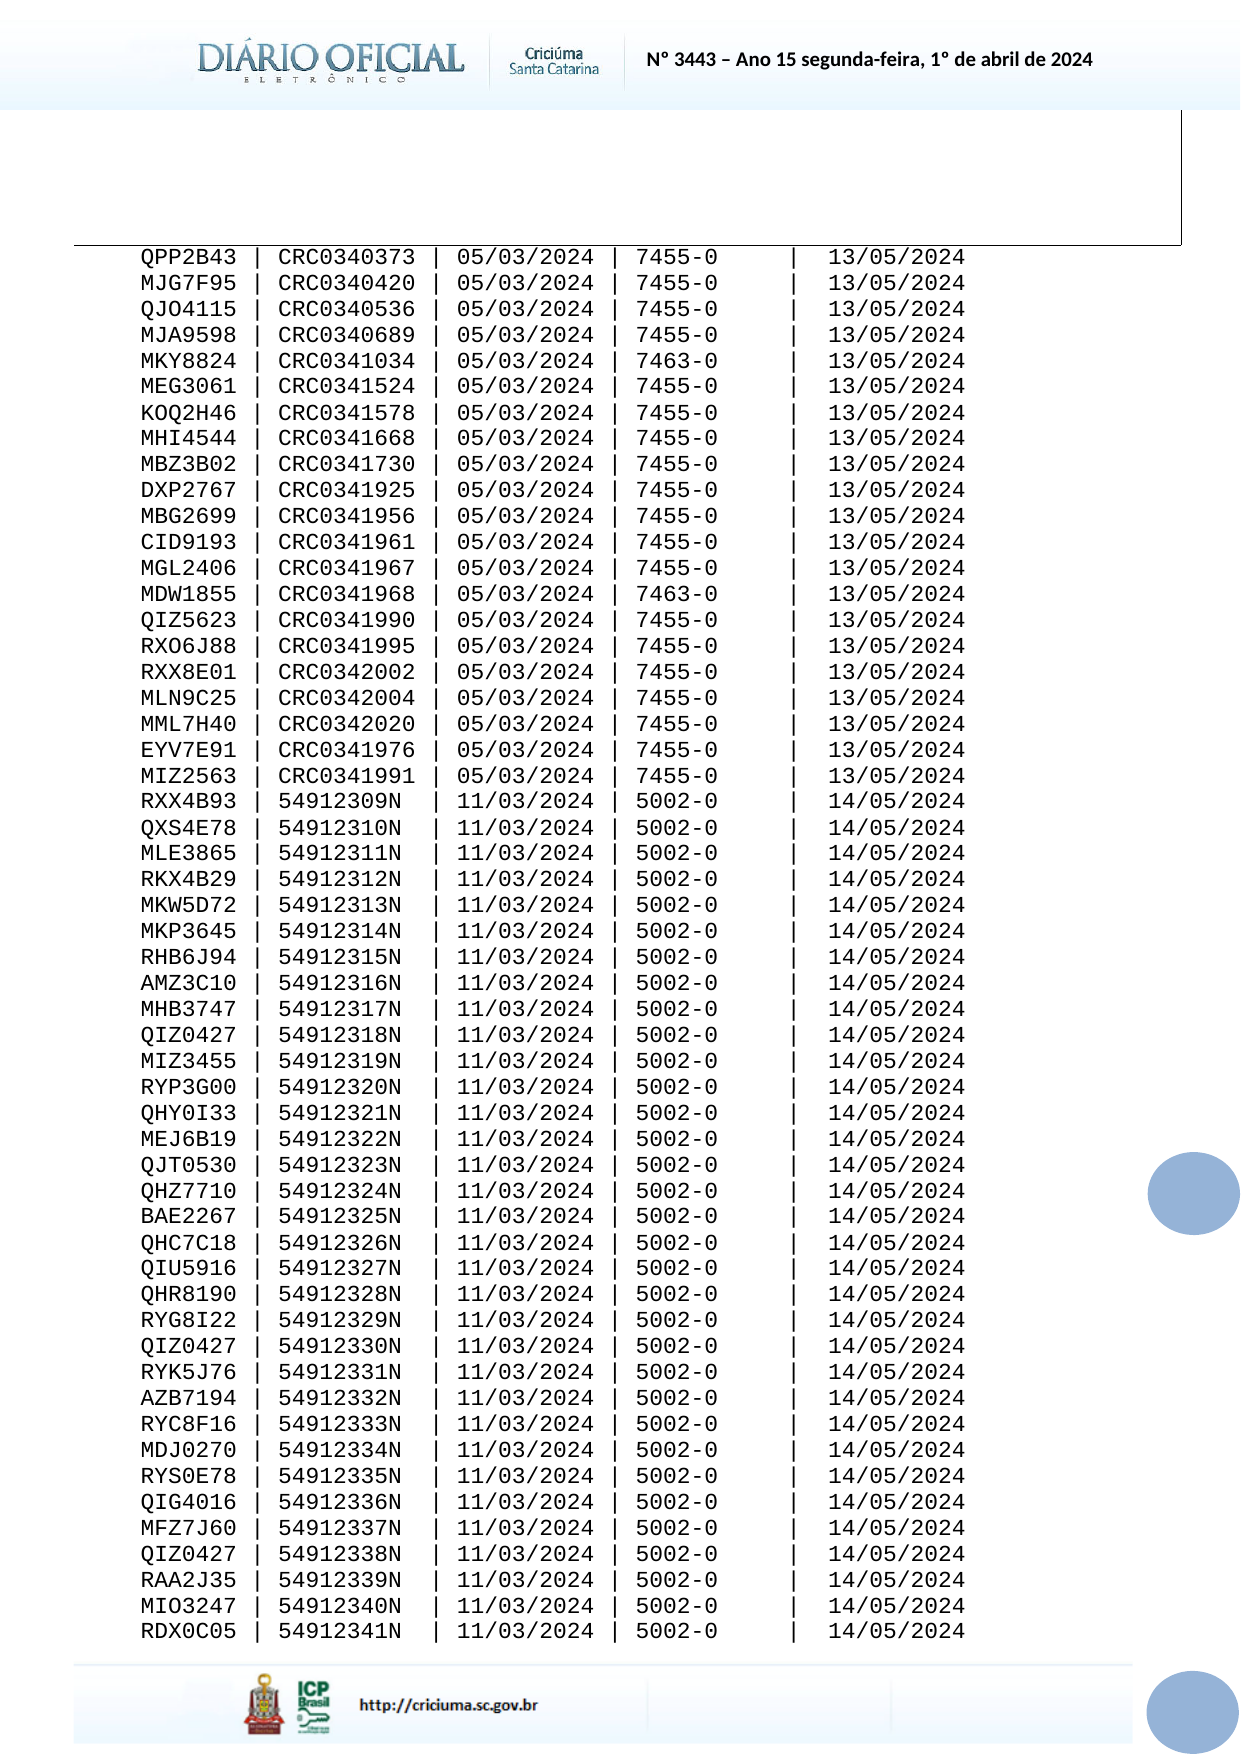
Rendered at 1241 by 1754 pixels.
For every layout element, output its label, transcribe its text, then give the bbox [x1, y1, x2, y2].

text RYP3G00 | 54912320N | 11/03/2024 | 5002-0 | 14/05/2024 [44, 1075, 1181, 1101]
text MJA9598 | CRC0340689 | 05/03/2024 | 7455-0 | 13/05/2024 [44, 323, 1181, 349]
text RYC8F16 | 54912333N | 11/03/2024 | 5002-0 | 14/05/2024 [44, 1412, 1181, 1438]
text MJG7F95 | CRC0340420 | 05/03/2024 | 7455-0 | 13/05/2024 [44, 271, 1181, 297]
text QIZ5623 | CRC0341990 | 05/03/2024 | 7455-0 | 13/05/2024 [44, 608, 1181, 634]
text MIZ2563 | CRC0341991 | 05/03/2024 | 7455-0 | 13/05/2024 [44, 764, 1181, 790]
text MHI4544 | CRC0341668 | 05/03/2024 | 7455-0 | 13/05/2024 [44, 427, 1181, 453]
text QHY0I33 | 54912321N | 11/03/2024 | 5002-0 | 14/05/2024 [44, 1101, 1181, 1127]
text DXP2767 | CRC0341925 | 05/03/2024 | 7455-0 | 13/05/2024 [44, 479, 1181, 504]
text QXS4E78 | 54912310N | 11/03/2024 | 5002-0 | 14/05/2024 [44, 816, 1181, 842]
text MLN9C25 | CRC0342004 | 05/03/2024 | 7455-0 | 13/05/2024 [44, 686, 1181, 712]
text MML7H40 | CRC0342020 | 05/03/2024 | 7455-0 | 13/05/2024 [44, 712, 1181, 738]
text MBZ3B02 | CRC0341730 | 05/03/2024 | 7455-0 | 13/05/2024 [44, 453, 1181, 479]
text RKX4B29 | 54912312N | 11/03/2024 | 5002-0 | 14/05/2024 [44, 868, 1181, 894]
text MHB3747 | 54912317N | 11/03/2024 | 5002-0 | 14/05/2024 [44, 997, 1181, 1023]
text MEG3061 | CRC0341524 | 05/03/2024 | 7455-0 | 13/05/2024 [44, 375, 1181, 401]
text MDW1855 | CRC0341968 | 05/03/2024 | 7463-0 | 13/05/2024 [44, 582, 1181, 608]
text MEJ6B19 | 54912322N | 11/03/2024 | 5002-0 | 14/05/2024 [44, 1127, 1181, 1153]
text MGL2406 | CRC0341967 | 05/03/2024 | 7455-0 | 13/05/2024 [44, 556, 1181, 582]
text MIO3247 | 54912340N | 11/03/2024 | 5002-0 | 14/05/2024 [44, 1594, 1181, 1620]
text QIZ0427 | 54912338N | 11/03/2024 | 5002-0 | 14/05/2024 [44, 1542, 1181, 1568]
text RHB6J94 | 54912315N | 11/03/2024 | 5002-0 | 14/05/2024 [44, 946, 1181, 971]
text RAA2J35 | 54912339N | 11/03/2024 | 5002-0 | 14/05/2024 [44, 1568, 1181, 1594]
text QHC7C18 | 54912326N | 11/03/2024 | 5002-0 | 14/05/2024 [44, 1231, 1181, 1257]
text QJO4115 | CRC0340536 | 05/03/2024 | 7455-0 | 13/05/2024 [44, 297, 1181, 323]
text QPP2B43 | CRC0340373 | 05/03/2024 | 7455-0 | 13/05/2024 [44, 245, 1181, 271]
text MBG2699 | CRC0341956 | 05/03/2024 | 7455-0 | 13/05/2024 [44, 504, 1181, 531]
text QIG4016 | 54912336N | 11/03/2024 | 5002-0 | 14/05/2024 [44, 1490, 1181, 1516]
text MKW5D72 | 54912313N | 11/03/2024 | 5002-0 | 14/05/2024 [44, 894, 1181, 919]
text MIZ3455 | 54912319N | 11/03/2024 | 5002-0 | 14/05/2024 [44, 1049, 1181, 1075]
text RXX4B93 | 54912309N | 11/03/2024 | 5002-0 | 14/05/2024 [44, 790, 1181, 816]
text MLE3865 | 54912311N | 11/03/2024 | 5002-0 | 14/05/2024 [44, 842, 1181, 868]
text KOQ2H46 | CRC0341578 | 05/03/2024 | 7455-0 | 13/05/2024 [44, 401, 1181, 427]
text QIZ0427 | 54912318N | 11/03/2024 | 5002-0 | 14/05/2024 [44, 1023, 1181, 1049]
text EYV7E91 | CRC0341976 | 05/03/2024 | 7455-0 | 13/05/2024 [44, 738, 1181, 764]
text QHZ7710 | 54912324N | 11/03/2024 | 5002-0 | 14/05/2024 [44, 1179, 1150, 1205]
text MKY8824 | CRC0341034 | 05/03/2024 | 7463-0 | 13/05/2024 [44, 349, 1181, 375]
text RYG8I22 | 54912329N | 11/03/2024 | 5002-0 | 14/05/2024 [44, 1309, 1181, 1334]
text RYK5J76 | 54912331N | 11/03/2024 | 5002-0 | 14/05/2024 [44, 1361, 1181, 1386]
text MDJ0270 | 54912334N | 11/03/2024 | 5002-0 | 14/05/2024 [44, 1438, 1181, 1464]
text RXO6J88 | CRC0341995 | 05/03/2024 | 7455-0 | 13/05/2024 [44, 634, 1181, 660]
text QIZ0427 | 54912330N | 11/03/2024 | 5002-0 | 14/05/2024 [44, 1334, 1181, 1361]
text MKP3645 | 54912314N | 11/03/2024 | 5002-0 | 14/05/2024 [44, 919, 1181, 946]
text RYS0E78 | 54912335N | 11/03/2024 | 5002-0 | 14/05/2024 [44, 1464, 1181, 1490]
text CID9193 | CRC0341961 | 05/03/2024 | 7455-0 | 13/05/2024 [44, 531, 1181, 556]
text QHR8190 | 54912328N | 11/03/2024 | 5002-0 | 14/05/2024 [44, 1283, 1181, 1309]
text AZB7194 | 54912332N | 11/03/2024 | 5002-0 | 14/05/2024 [44, 1386, 1181, 1412]
text RDX0C05 | 54912341N | 11/03/2024 | 5002-0 | 14/05/2024 [44, 1620, 1181, 1646]
text QIU5916 | 54912327N | 11/03/2024 | 5002-0 | 14/05/2024 [44, 1257, 1181, 1283]
text AMZ3C10 | 54912316N | 11/03/2024 | 5002-0 | 14/05/2024 [44, 971, 1181, 997]
text QJT0530 | 54912323N | 11/03/2024 | 5002-0 | 14/05/2024 [44, 1153, 1180, 1179]
text MFZ7J60 | 54912337N | 11/03/2024 | 5002-0 | 14/05/2024 [44, 1516, 1181, 1542]
text BAE2267 | 54912325N | 11/03/2024 | 5002-0 | 14/05/2024 [44, 1205, 1171, 1231]
text RXX8E01 | CRC0342002 | 05/03/2024 | 7455-0 | 13/05/2024 [44, 660, 1181, 686]
